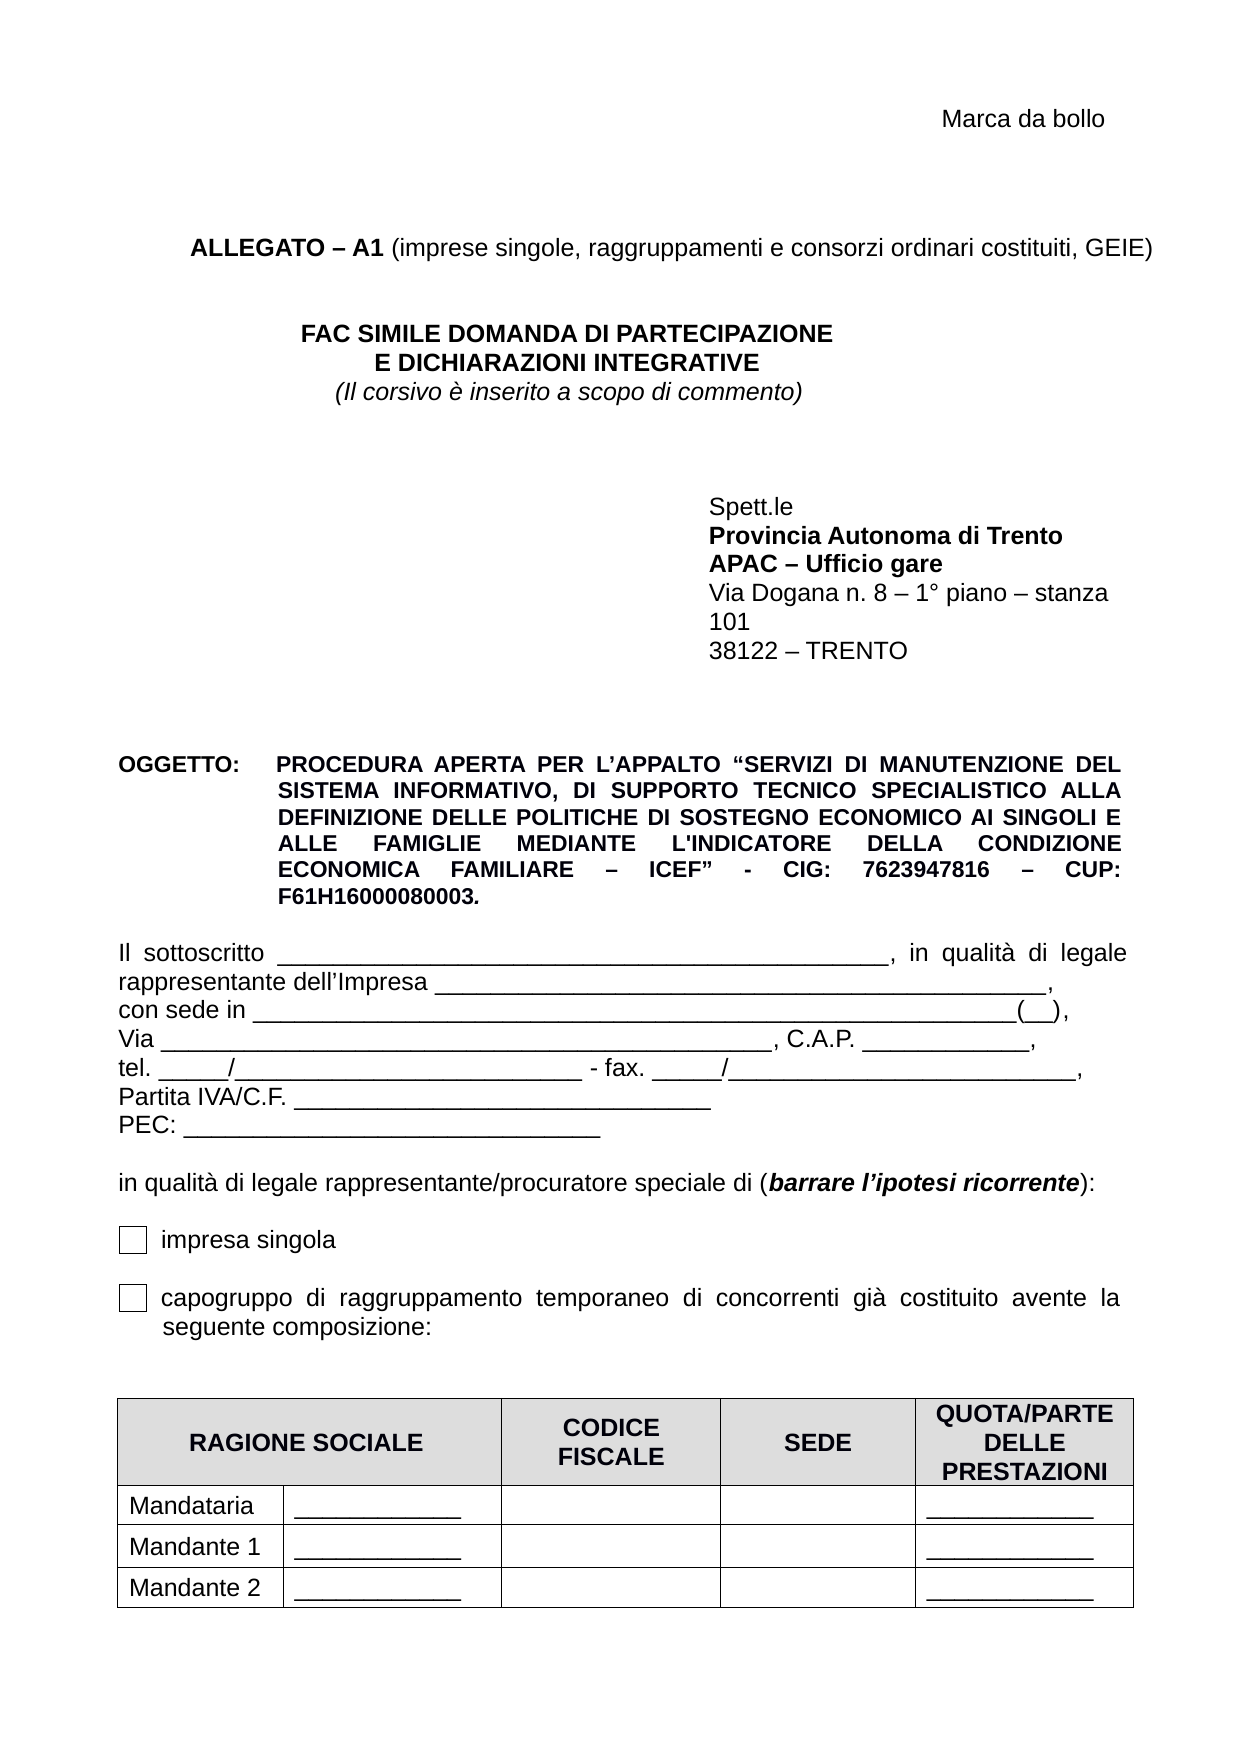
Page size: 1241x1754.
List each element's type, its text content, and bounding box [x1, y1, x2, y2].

text PEC: ______________________________ [118, 1110, 1128, 1139]
table_header codice fiscale [502, 1399, 720, 1485]
table_header ragione sociale [118, 1399, 501, 1485]
text ALLEGATO – A1 (imprese singole, raggruppamenti e consorzi ordinari costituiti, GEIE) [118, 233, 1226, 262]
text in qualità di legale rappresentante/procuratore speciale di (barrare l’ipotesi ricorrente): [118, 1168, 1122, 1197]
text (Il corsivo è inserito a scopo di commento) [118, 377, 1023, 406]
table_header Quota/parte delle prestazioni [916, 1399, 1133, 1485]
text Via Dogana n. 8 – 1° piano – stanza 101 [709, 578, 1122, 636]
table_cell [502, 1525, 720, 1567]
text Oggetto: PROCEDURA APERTA PER L’APPALTO “SERVIZI DI MANUTENZIONE DEL SISTEMA INFORMATIVO, DI SUPPORTO TECNICO SPECIALISTICO ALLA DEFINIZIONE DELLE POLITICHE DI SOSTEGNO ECONOMICO AI SINGOLI E ALLE FAMIGLIE MEDIANTE L'INDICATORE DELLA CONDIZIONE ECONOMICA FAMILIARE – ICEF” - CIG: 7623947816 – CUP: F61H16000080003. [118, 751, 1122, 909]
text impresa singola [118, 1225, 1122, 1254]
table_cell Mandataria [118, 1486, 283, 1524]
table_cell Mandante 1 [118, 1525, 283, 1567]
text tel. _____/_________________________ - fax. _____/_________________________, [118, 1053, 1128, 1082]
subtitle Spett.le [709, 492, 1122, 521]
text Provincia Autonoma di Trento [709, 521, 1122, 549]
table_cell ____________ [284, 1486, 501, 1524]
text Il sottoscritto ____________________________________________, in qualità di legale rappresentante dell’Impresa ____________________________________________, [118, 938, 1128, 995]
table_cell [502, 1568, 720, 1607]
text capogruppo di raggruppamento temporaneo di concorrenti già costituito avente la seguente composizione: [118, 1283, 1122, 1340]
subtitle 38122 – TRENTO [709, 636, 1122, 664]
table_cell [721, 1525, 915, 1567]
table_cell ____________ [916, 1525, 1133, 1567]
text APAC – Ufficio gare [709, 549, 1122, 578]
text E DICHIARAZIONI INTEGRATIVE [118, 348, 1023, 377]
table_cell ____________ [284, 1525, 501, 1567]
text Partita IVA/C.F. ______________________________ [118, 1082, 1128, 1110]
table_cell [721, 1568, 915, 1607]
table_cell ____________ [916, 1486, 1133, 1524]
table_cell [721, 1486, 915, 1524]
text FAC SIMILE DOMANDA DI PARTECIPAZIONE [118, 319, 1023, 348]
table_cell Mandante 2 [118, 1568, 283, 1607]
table_cell [502, 1486, 720, 1524]
table_header sede [721, 1399, 915, 1485]
table_cell ____________ [916, 1568, 1133, 1607]
table_cell ____________ [284, 1568, 501, 1607]
text Via ____________________________________________, C.A.P. ____________, [118, 1024, 1128, 1053]
text con sede in _______________________________________________________(__), [118, 995, 1128, 1024]
